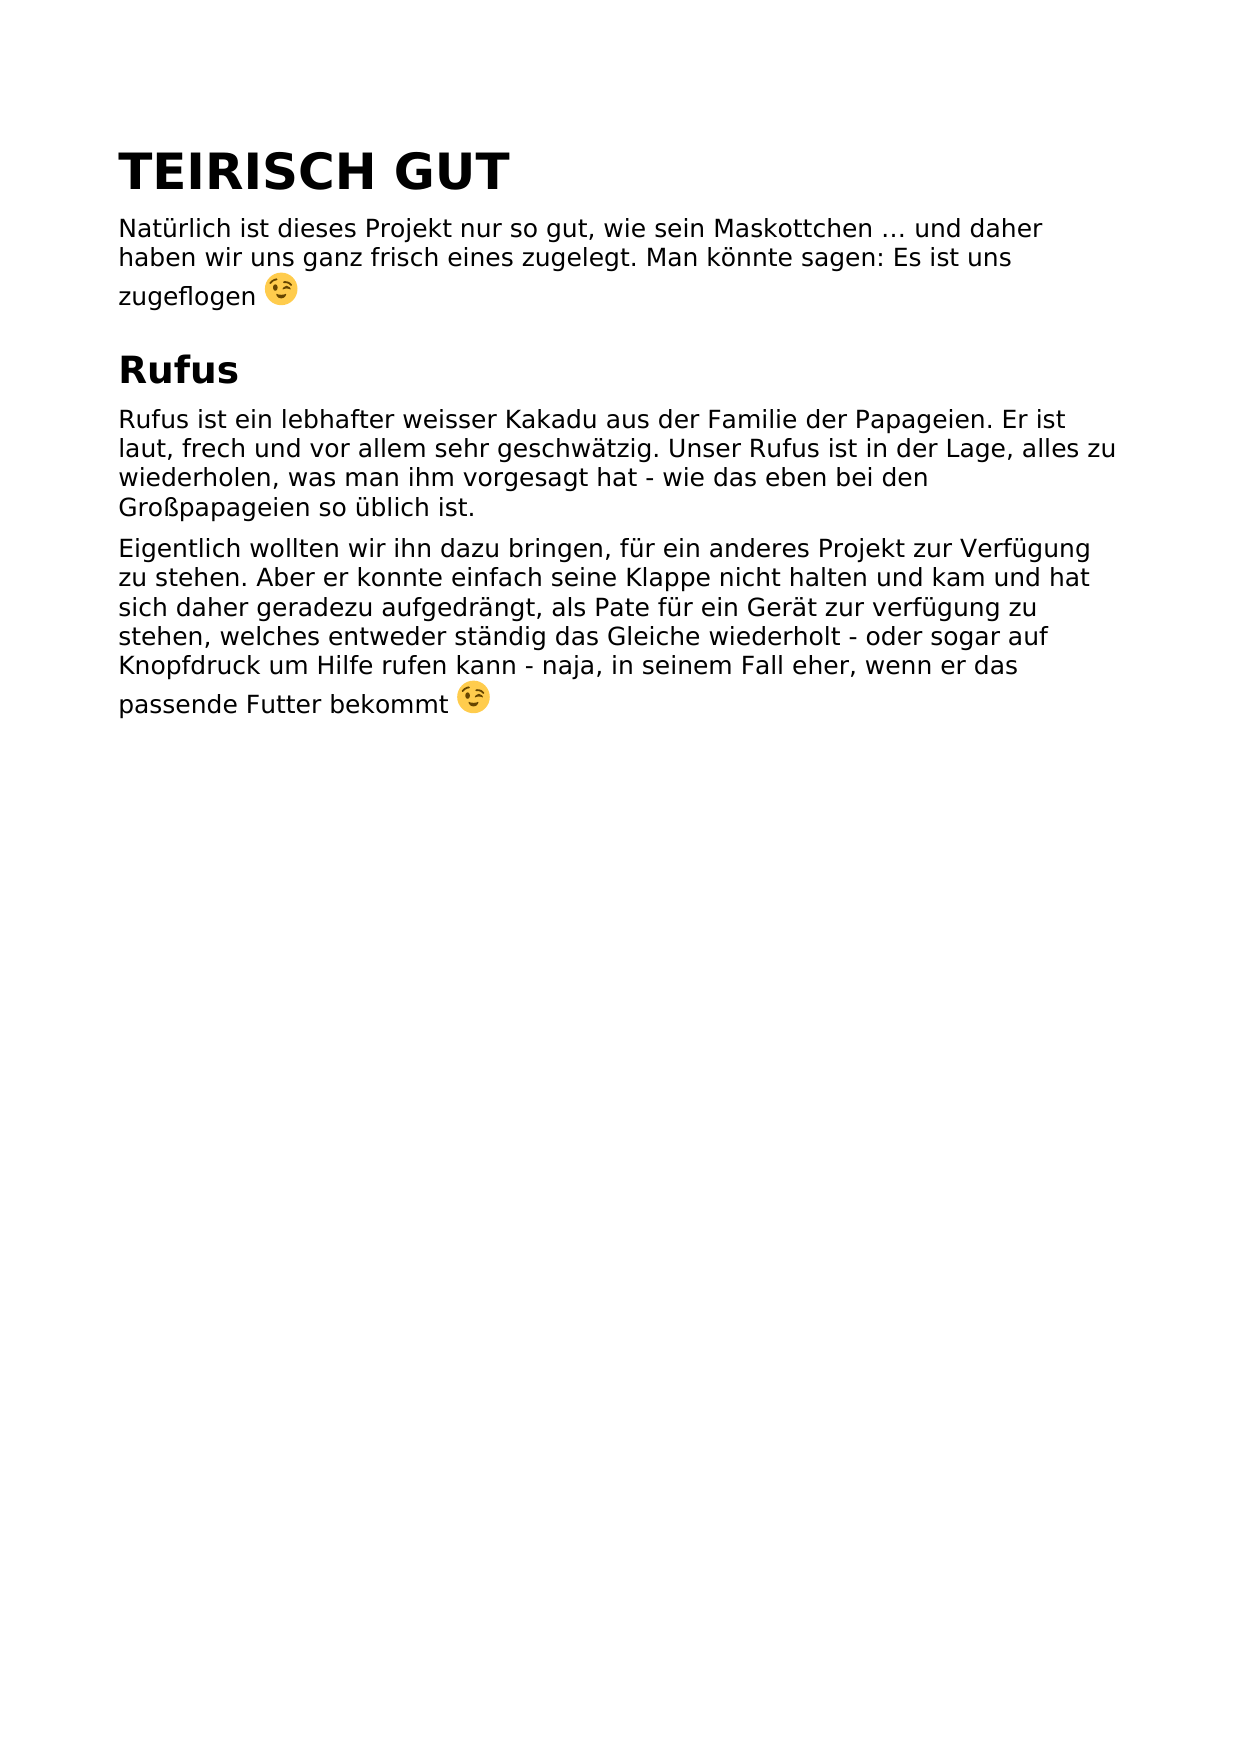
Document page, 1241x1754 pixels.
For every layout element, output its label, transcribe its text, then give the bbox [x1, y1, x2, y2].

subtitle TEIRISCH GUT [118, 143, 1122, 201]
text Eigentlich wollten wir ihn dazu bringen, für ein anderes Projekt zur Verfügung zu stehen. Aber er konnte einfach seine Klappe nicht halten und kam und hat sich daher geradezu aufgedrängt, als Pate für ein Gerät zur verfügung zu stehen, welches entweder ständig das Gleiche wiederholt - oder sogar auf Knopfdruck um Hilfe rufen kann - naja, in seinem Fall eher, wenn er das passende Futter bekommt [118, 534, 1122, 719]
text Rufus ist ein lebhafter weisser Kakadu aus der Familie der Papageien. Er ist laut, frech und vor allem sehr geschwätzig. Unser Rufus ist in der Lage, alles zu wiederholen, was man ihm vorgesagt hat - wie das eben bei den Großpapageien so üblich ist. [118, 405, 1122, 522]
subtitle Rufus [118, 349, 1122, 393]
text Natürlich ist dieses Projekt nur so gut, wie sein Maskottchen … und daher haben wir uns ganz frisch eines zugelegt. Man könnte sagen: Es ist uns zugeflogen [118, 214, 1122, 312]
